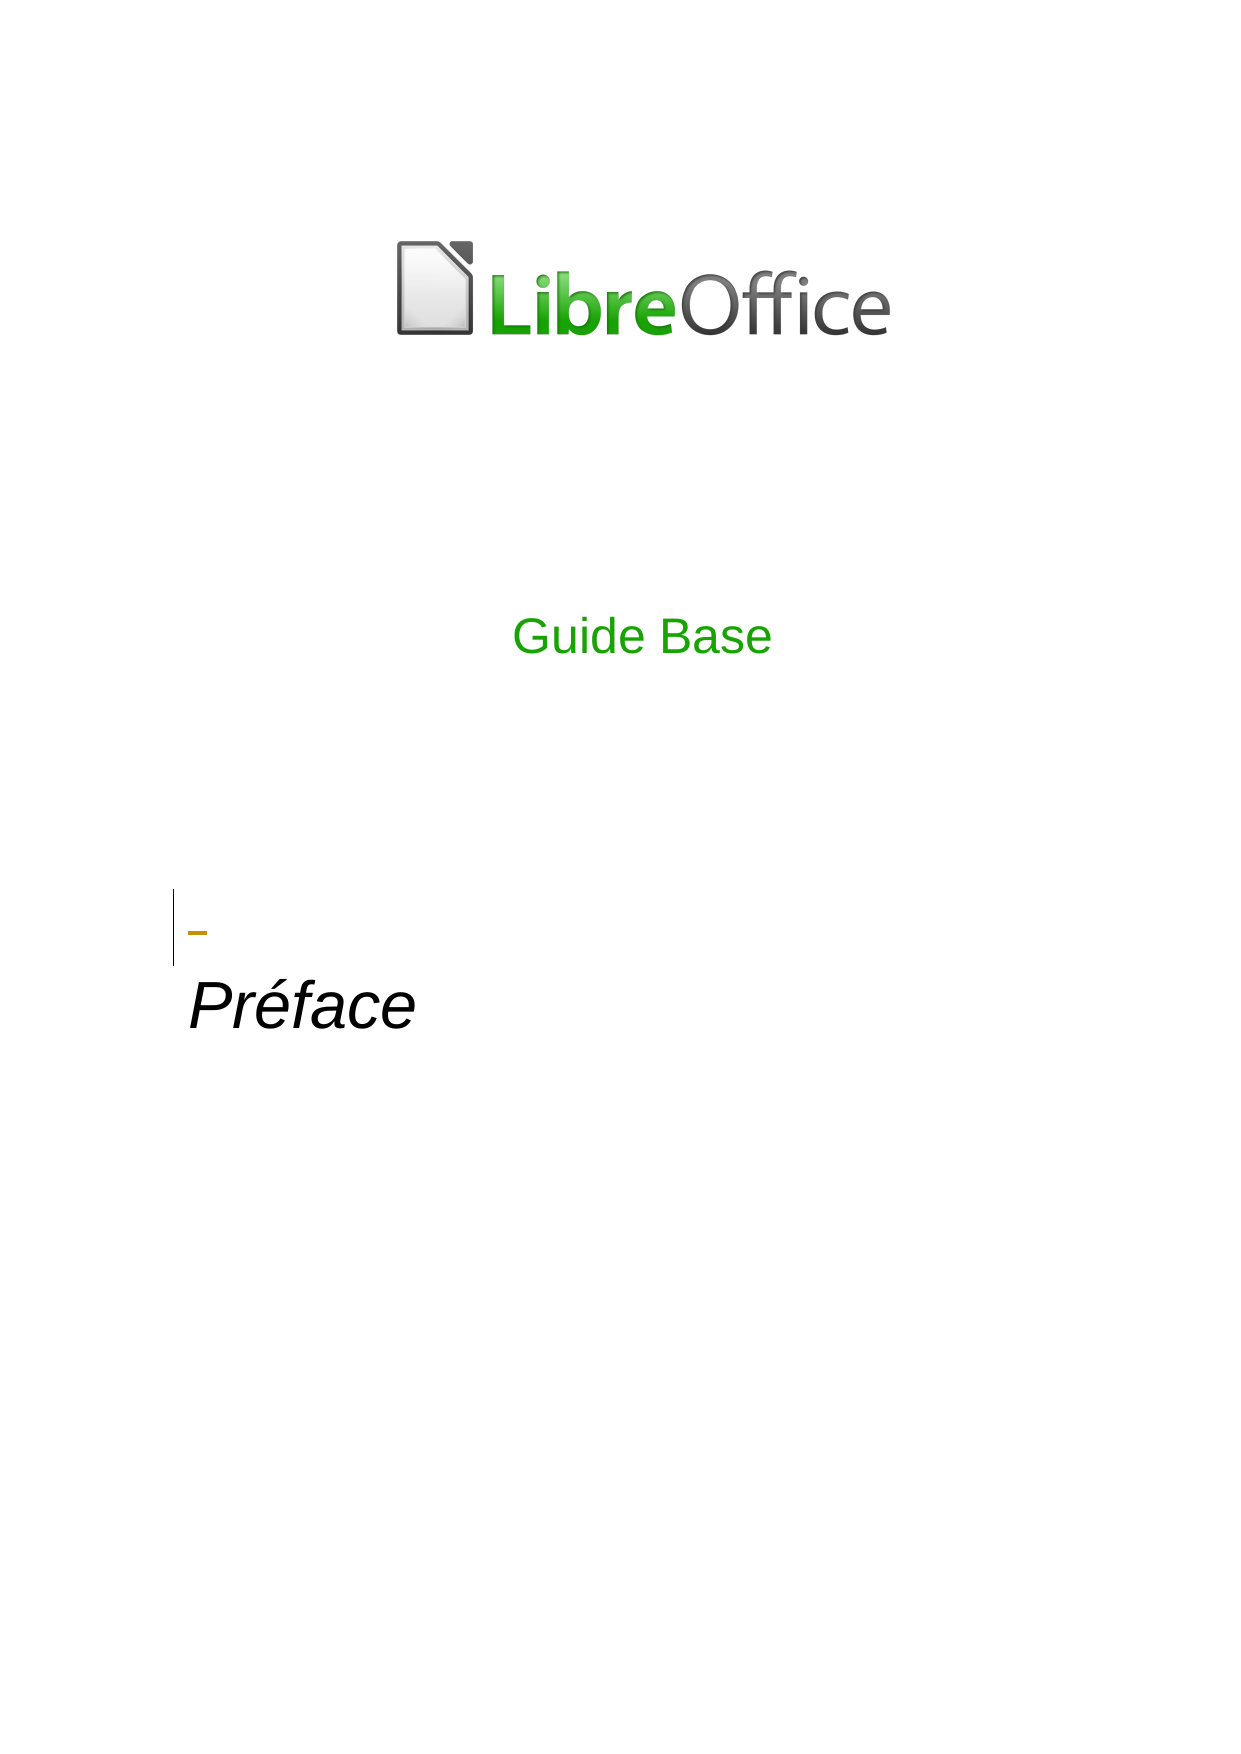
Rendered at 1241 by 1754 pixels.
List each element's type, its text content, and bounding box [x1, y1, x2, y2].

picture [392, 236, 893, 342]
text Guide Base [188, 607, 1098, 664]
title Préface [188, 889, 1098, 1043]
